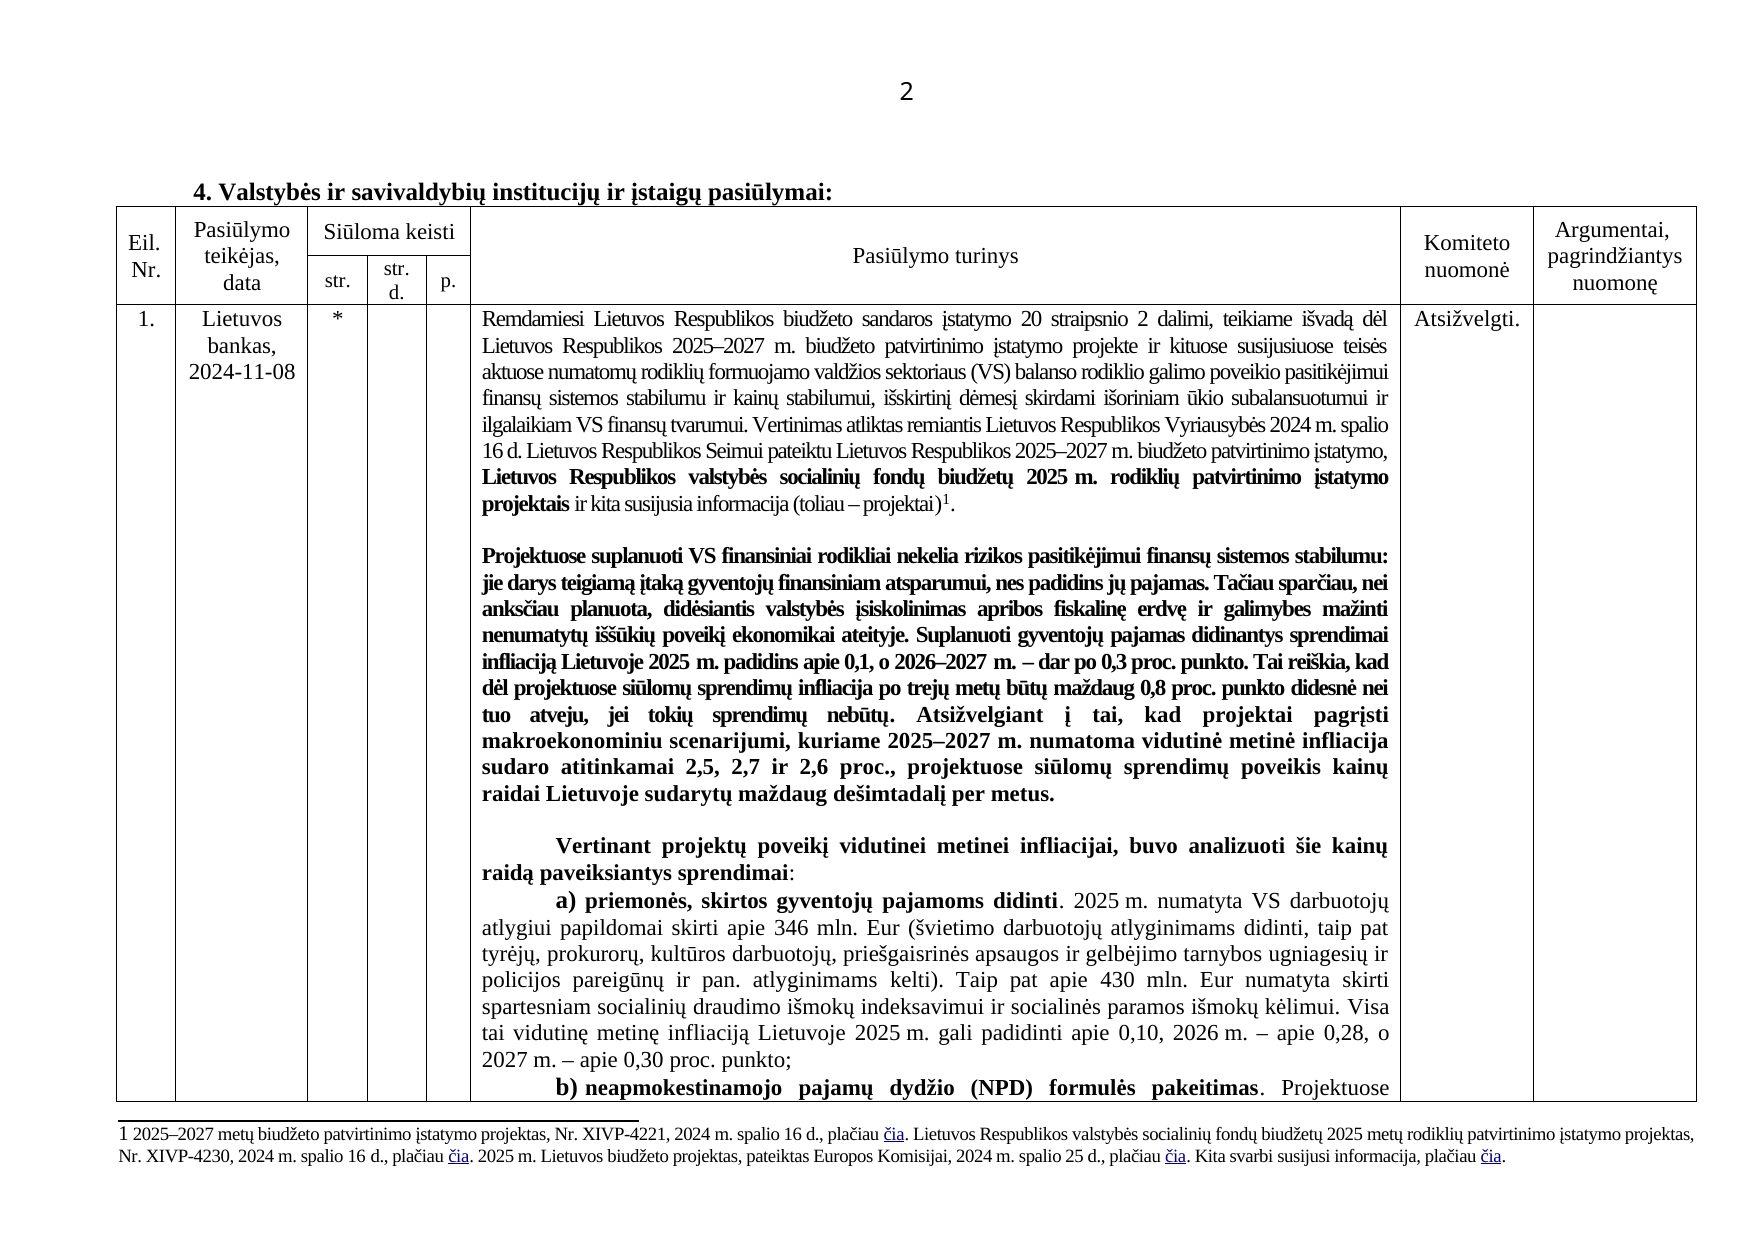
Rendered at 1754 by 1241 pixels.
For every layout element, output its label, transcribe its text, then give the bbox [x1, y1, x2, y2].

table_header Pasiūlymo teikėjas, data [176, 207, 307, 304]
table_cell 1. [117, 305, 175, 1101]
table_cell p. [427, 256, 470, 304]
table_cell [427, 305, 470, 1101]
table_cell * [308, 305, 367, 1101]
table_cell Lietuvos bankas, 2024-11-08 [176, 305, 307, 1101]
table_cell str. d. [368, 256, 426, 304]
table_header Komiteto nuomonė [1401, 207, 1533, 304]
table_cell Atsižvelgti. [1401, 305, 1533, 1101]
table_header Argumentai, pagrindžiantys nuomonę [1534, 207, 1696, 304]
table_cell Remdamiesi Lietuvos Respublikos biudžeto sandaros įstatymo 20 straipsnio 2 dalimi, teikiame išvadą dėl Lietuvos Respublikos 2025–2027 m. biudžeto patvirtinimo įstatymo projekte ir kituose susijusiuose teisės aktuose numatomų rodiklių formuojamo valdžios sektoriaus (VS) balanso rodiklio galimo poveikio pasitikėjimui finansų sistemos stabilumu ir kainų stabilumui, išskirtinį dėmesį skirdami išoriniam ūkio subalansuotumui ir ilgalaikiam VS finansų tvarumui. Vertinimas atliktas remiantis Lietuvos Respublikos Vyriausybės 2024 m. spalio 16 d. Lietuvos Respublikos Seimui pateiktu Lietuvos Respublikos 2025–2027 m. biudžeto patvirtinimo įstatymo, Lietuvos Respublikos valstybės socialinių fondų biudžetų 2025 m. rodiklių patvirtinimo įstatymo projektais ir kita susijusia informacija (toliau – projektai). Projektuose suplanuoti VS finansiniai rodikliai nekelia rizikos pasitikėjimui finansų sistemos stabilumu: jie darys teigiamą įtaką gyventojų finansiniam atsparumui, nes padidins jų pajamas. Tačiau sparčiau, nei anksčiau planuota, didėsiantis valstybės įsiskolinimas apribos fiskalinę erdvę ir galimybes mažinti nenumatytų iššūkių poveikį ekonomikai ateityje. Suplanuoti gyventojų pajamas didinantys sprendimai infliaciją Lietuvoje 2025 m. padidins apie 0,1, o 2026–2027 m. – dar po 0,3 proc. punkto. Tai reiškia, kad dėl projektuose siūlomų sprendimų infliacija po trejų metų būtų maždaug 0,8 proc. punkto didesnė nei tuo atveju, jei tokių sprendimų nebūtų. Atsižvelgiant į tai, kad projektai pagrįsti makroekonominiu scenarijumi, kuriame 2025–2027 m. numatoma vidutinė metinė infliacija sudaro atitinkamai 2,5, 2,7 ir 2,6 proc., projektuose siūlomų sprendimų poveikis kainų raidai Lietuvoje sudarytų maždaug dešimtadalį per metus. Vertinant projektų poveikį vidutinei metinei infliacijai, buvo analizuoti šie kainų raidą paveiksiantys sprendimai: priemonės, skirtos gyventojų pajamoms didinti. 2025 m. numatyta VS darbuotojų atlygiui papildomai skirti apie 346 mln. Eur (švietimo darbuotojų atlyginimams didinti, taip pat tyrėjų, prokurorų, kultūros darbuotojų, priešgaisrinės apsaugos ir gelbėjimo tarnybos ugniagesių ir policijos pareigūnų ir pan. atlyginimams kelti). Taip pat apie 430 mln. Eur numatyta skirti spartesniam socialinių draudimo išmokų indeksavimui ir socialinės paramos išmokų kėlimui. Visa tai vidutinę metinę infliaciją Lietuvoje 2025 m. gali padidinti apie 0,10, 2026 m. – apie 0,28, o 2027 m. – apie 0,30 proc. punkto; neapmokestinamojo pajamų dydžio (NPD) formulės pakeitimas. Projektuose [471, 305, 1400, 1101]
table_header Pasiūlymo turinys [471, 207, 1400, 304]
table_cell [1534, 305, 1696, 1101]
table_cell str. [308, 256, 367, 304]
table_header Siūloma keisti [308, 207, 470, 255]
subtitle 4. Valstybės ir savivaldybių institucijų ir įstaigų pasiūlymai: [118, 177, 1695, 206]
table_cell [368, 305, 426, 1101]
table_header Eil. Nr. [117, 207, 175, 304]
